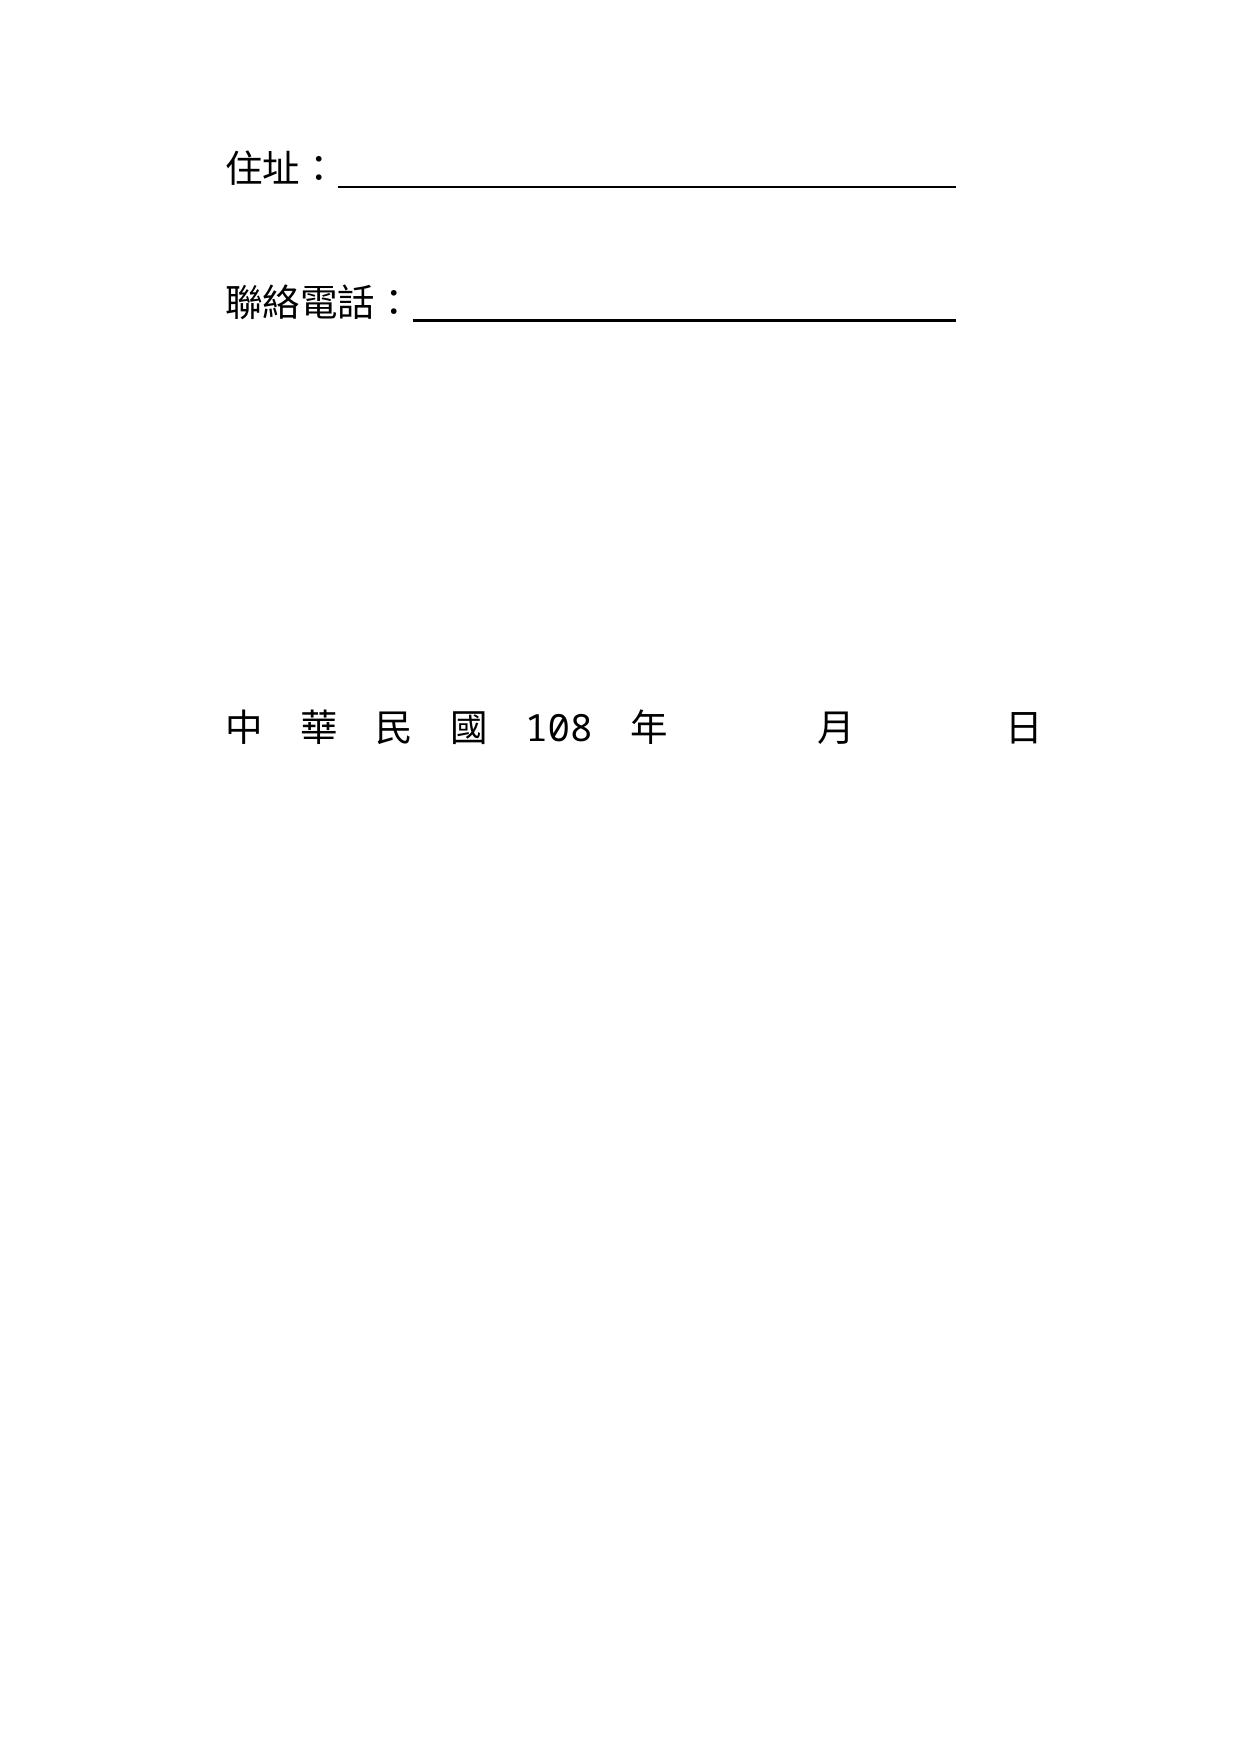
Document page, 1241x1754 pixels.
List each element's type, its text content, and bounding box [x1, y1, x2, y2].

text 中 華 民 國 108 年 月 日 [187, 683, 1053, 746]
text 住址： [187, 139, 1053, 193]
text 聯絡電話： [187, 272, 1053, 327]
